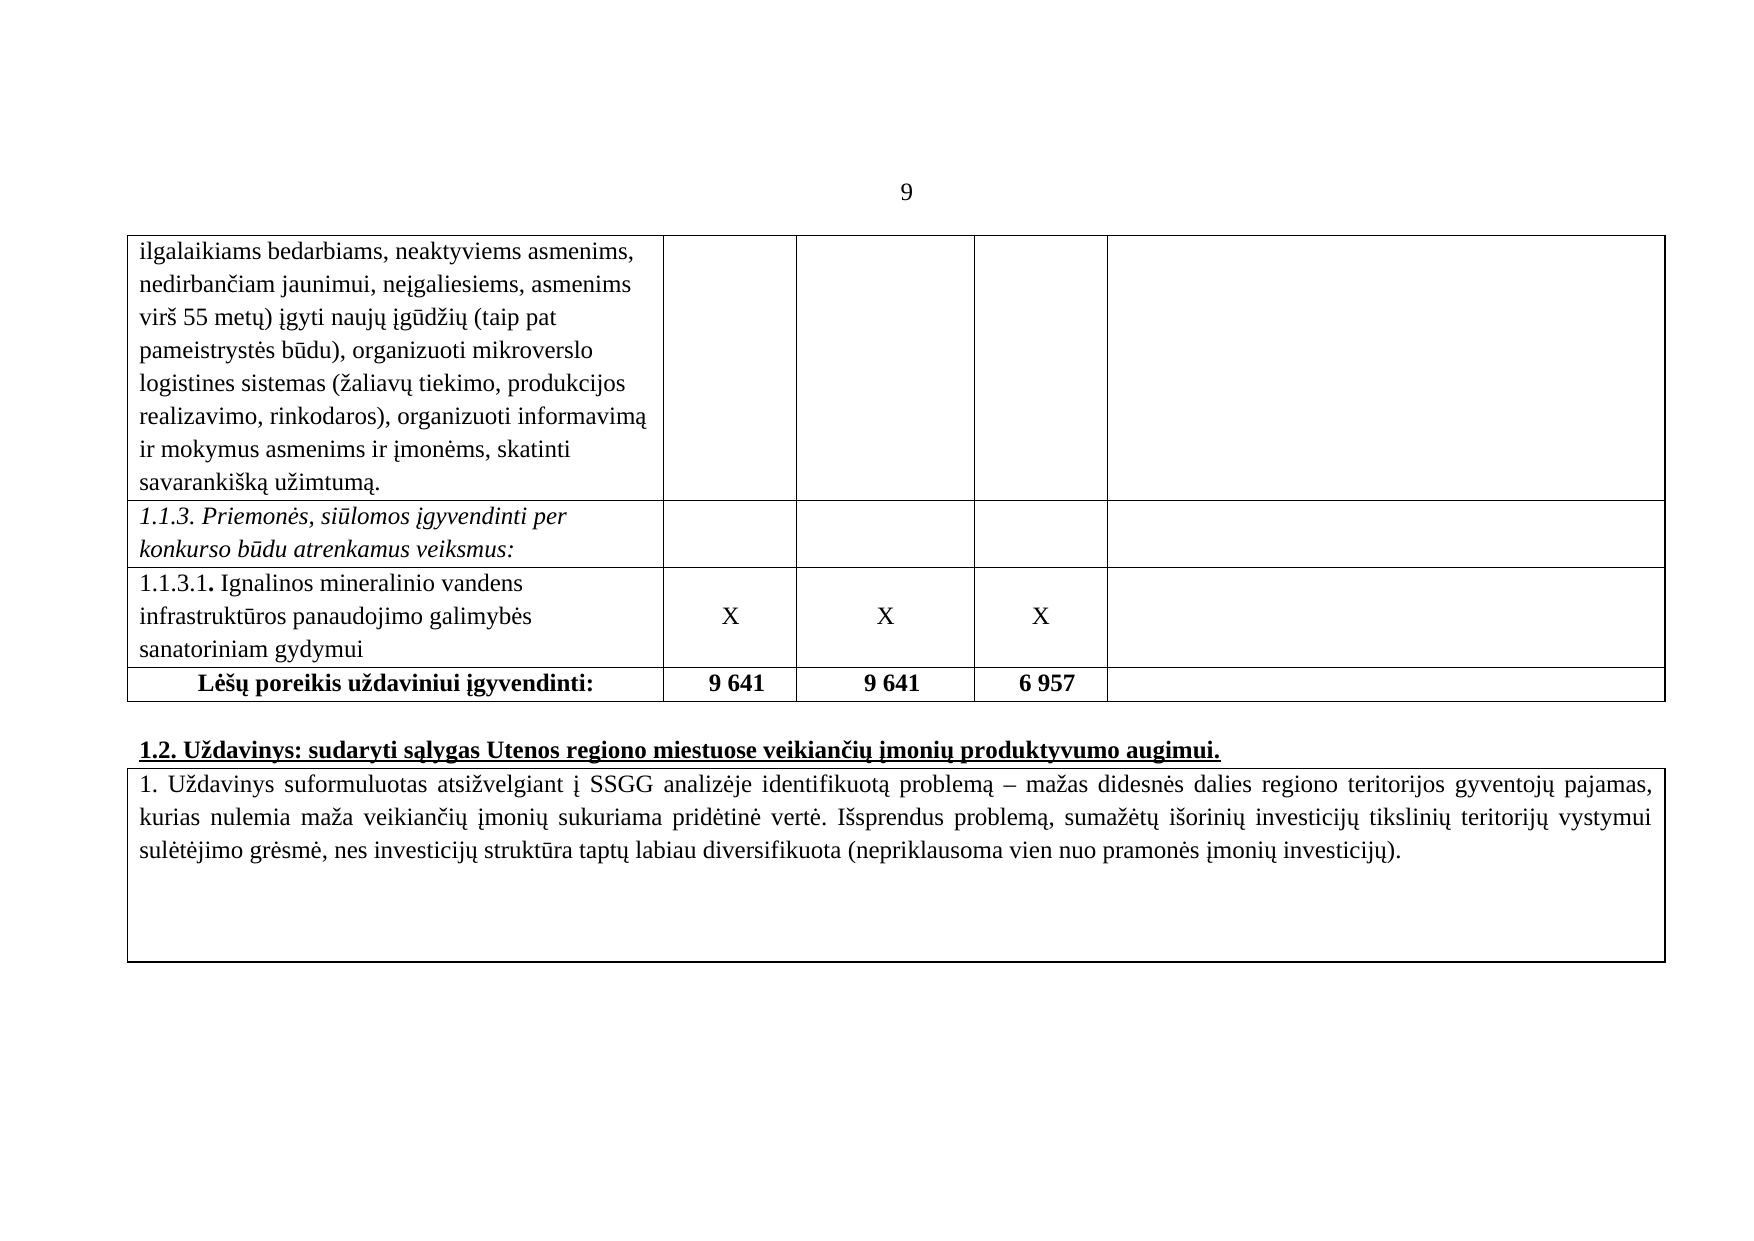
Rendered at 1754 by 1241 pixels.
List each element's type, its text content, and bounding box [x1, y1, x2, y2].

table_cell 9 641 [797, 668, 974, 701]
table_cell 6 957 [975, 668, 1107, 701]
table_cell 9 641 [664, 668, 796, 701]
table_cell [1666, 821, 1699, 874]
table_cell [1666, 567, 1699, 667]
table_cell [1108, 668, 1664, 701]
table_cell Lėšų poreikis uždaviniui įgyvendinti: [128, 668, 663, 701]
table_cell [975, 236, 1107, 500]
table_cell [1666, 500, 1699, 567]
table_cell X [797, 568, 974, 667]
table_cell X [975, 568, 1107, 667]
table_cell [1666, 235, 1699, 500]
table_cell 1. Uždavinys suformuluotas atsižvelgiant į SSGG analizėje identifikuotą problemą – mažas didesnės dalies regiono teritorijos gyventojų pajamas, kurias nulemia maža veikiančių įmonių sukuriama pridėtinė vertė. Išsprendus problemą, sumažėtų išorinių investicijų tikslinių teritorijų vystymui sulėtėjimo grėsmė, nes investicijų struktūra taptų labiau diversifikuota (nepriklausoma vien nuo pramonės įmonių investicijų). 2. Išanalizuotos trys alternatyvos: „Sudaryti sąlygas Utenos regiono miestuose veikiančių įmonių produktyvumo augimui“; „Pagerinti sąlygas investicijų pritraukimui“; „Padidinti kultūros ir gamtos paveldo objektų lankomumą ir žinomumą“. Įvertinus galimas skirtingas uždavinio įgyvendinimo priemones, daugiakriterės analizės metodu buvo atrinkta uždavinio alternatyva, turinti mažiausią įgyvendinimo riziką ir didžiausią sąnaudų efektyvumą – „Sudaryti sąlygas Utenos regiono miestuose veikiančių įmonių produktyvumo augimui“. 3. Uždaviniui priskirtas programos rezultatas – paslaugų įmonių sukuriama pridėtinė vertė, vienam dirbančiajam Utenos regione, tūkst. eurų. Numatoma, kad šio rodiklio reikšmė 2023 m. sieks 10 tūkst. eurų per metus. [128, 769, 1664, 961]
table_cell [797, 236, 974, 500]
table_cell [1666, 874, 1699, 927]
table_cell [1108, 568, 1664, 667]
table_cell [664, 236, 796, 500]
table_cell X [664, 568, 796, 667]
table_cell 1.1.3.1. Ignalinos mineralinio vandens infrastruktūros panaudojimo galimybės sanatoriniam gydymui [128, 568, 663, 667]
table_cell [797, 501, 974, 567]
table_cell 1.1.3. Priemonės, siūlomos įgyvendinti per konkurso būdu atrenkamus veiksmus: [128, 501, 663, 567]
table_cell [1665, 701, 1699, 768]
table_cell [1108, 501, 1664, 567]
table_cell [664, 501, 796, 567]
table_cell [1108, 236, 1664, 500]
table_cell 1.2. Uždavinys: sudaryti sąlygas Utenos regiono miestuose veikiančių įmonių produktyvumo augimui. [128, 702, 1665, 768]
table_cell [975, 501, 1107, 567]
table_cell [1666, 667, 1699, 701]
table_cell [1666, 768, 1699, 821]
table_cell [1666, 927, 1699, 961]
table_cell ilgalaikiams bedarbiams, neaktyviems asmenims, nedirbančiam jaunimui, neįgaliesiems, asmenims virš 55 metų) įgyti naujų įgūdžių (taip pat pameistrystės būdu), organizuoti mikroverslo logistines sistemas (žaliavų tiekimo, produkcijos realizavimo, rinkodaros), organizuoti informavimą ir mokymus asmenims ir įmonėms, skatinti savarankišką užimtumą. [128, 236, 663, 500]
